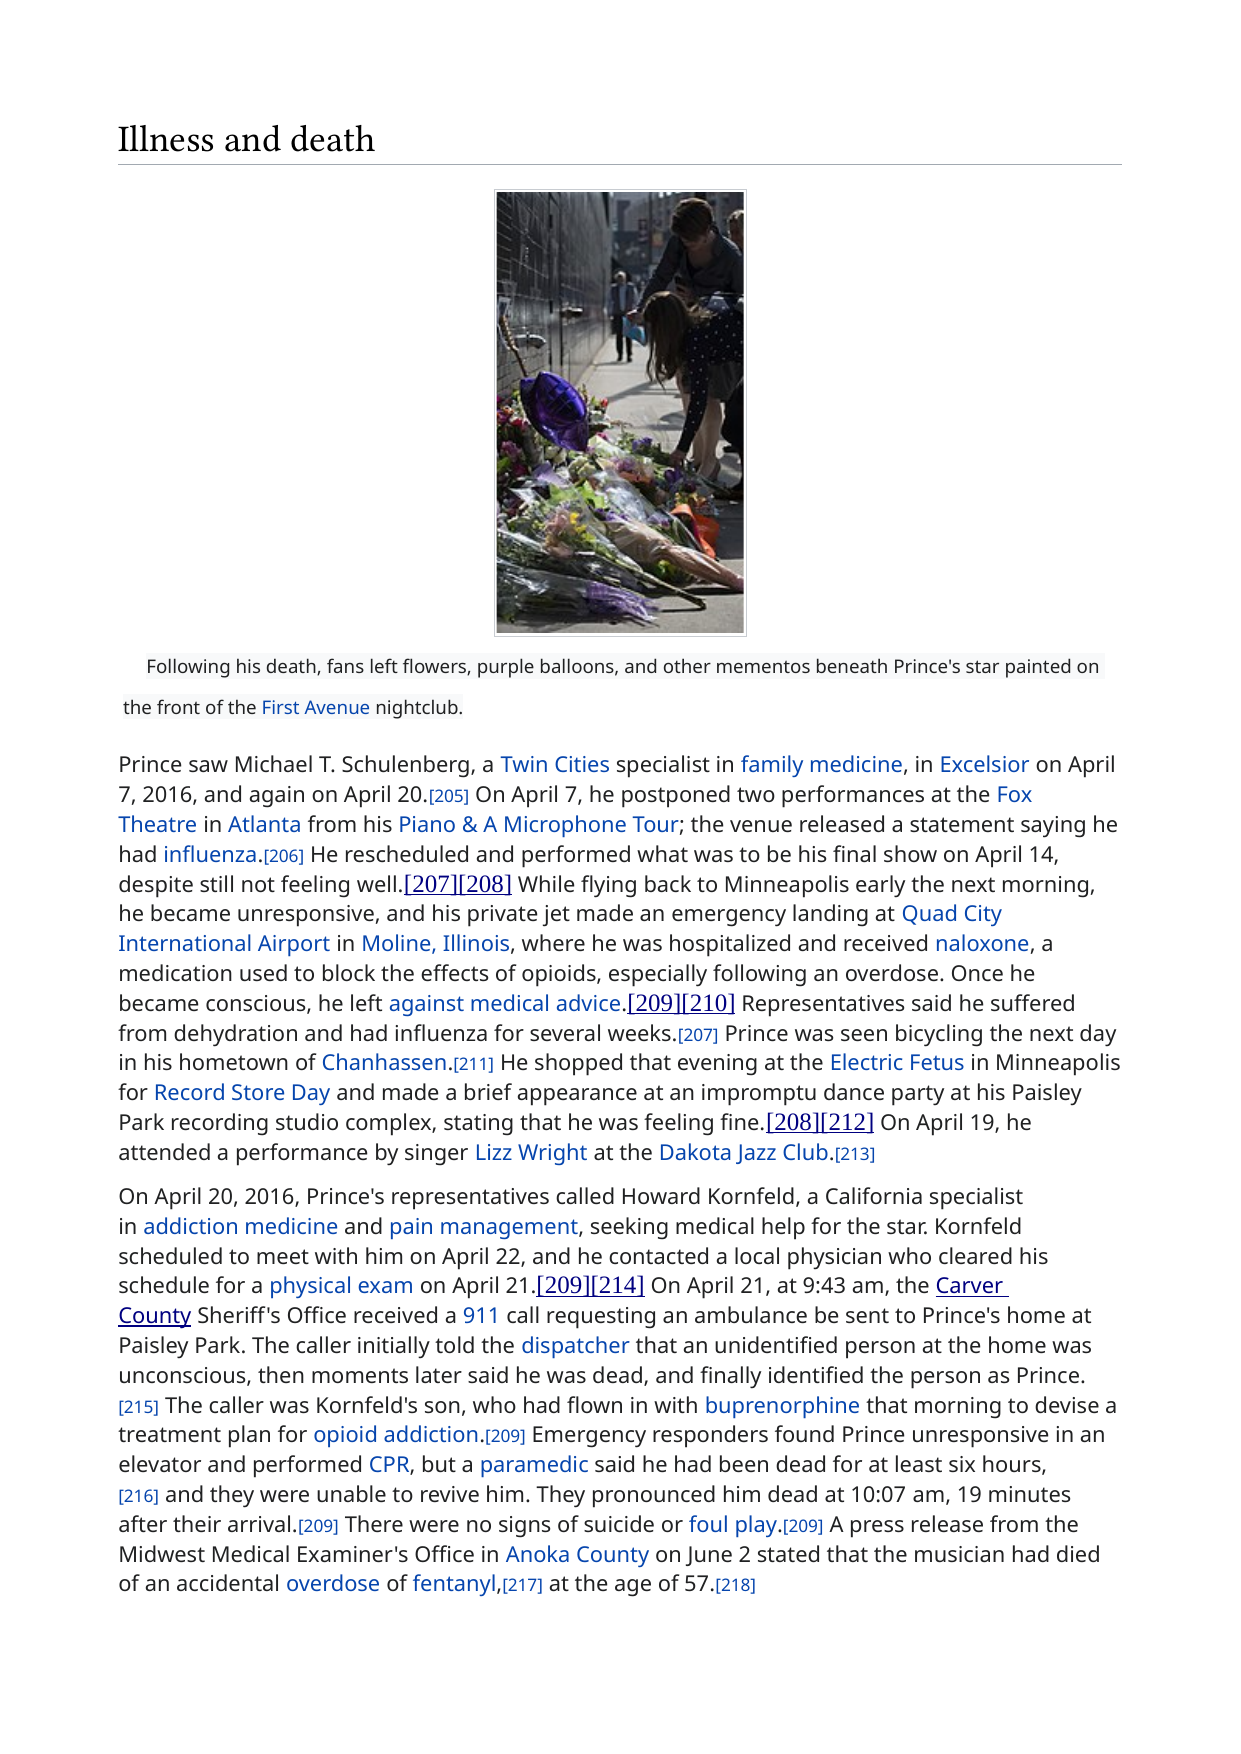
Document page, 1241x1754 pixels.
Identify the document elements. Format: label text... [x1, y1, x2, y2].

text On April 20, 2016, Prince's representatives called Howard Kornfeld, a California specialist in addiction medicine and pain management, seeking medical help for the star. Kornfeld scheduled to meet with him on April 22, and he contacted a local physician who cleared his schedule for a physical exam on April 21.[209][214] On April 21, at 9:43 am, the Carver County Sheriff's Office received a 911 call requesting an ambulance be sent to Prince's home at Paisley Park. The caller initially told the dispatcher that an unidentified person at the home was unconscious, then moments later said he was dead, and finally identified the person as Prince.[215] The caller was Kornfeld's son, who had flown in with buprenorphine that morning to devise a treatment plan for opioid addiction.[209] Emergency responders found Prince unresponsive in an elevator and performed CPR, but a paramedic said he had been dead for at least six hours,[216] and they were unable to revive him. They pronounced him dead at 10:07 am, 19 minutes after their arrival.[209] There were no signs of suicide or foul play.[209] A press release from the Midwest Medical Examiner's Office in Anoka County on June 2 stated that the musician had died of an accidental overdose of fentanyl,[217] at the age of 57.[218] [118, 1181, 1122, 1598]
picture [496, 192, 744, 633]
text Following his death, fans left flowers, purple balloons, and other mementos beneath Prince's star painted on the front of the First Avenue nightclub. [123, 653, 1122, 719]
subtitle Illness and death [118, 118, 1122, 164]
text Prince saw Michael T. Schulenberg, a Twin Cities specialist in family medicine, in Excelsior on April 7, 2016, and again on April 20.[205] On April 7, he postponed two performances at the Fox Theatre in Atlanta from his Piano & A Microphone Tour; the venue released a statement saying he had influenza.[206] He rescheduled and performed what was to be his final show on April 14, despite still not feeling well.[207][208] While flying back to Minneapolis early the next morning, he became unresponsive, and his private jet made an emergency landing at Quad City International Airport in Moline, Illinois, where he was hospitalized and received naloxone, a medication used to block the effects of opioids, especially following an overdose. Once he became conscious, he left against medical advice.[209][210] Representatives said he suffered from dehydration and had influenza for several weeks.[207] Prince was seen bicycling the next day in his hometown of Chanhassen.[211] He shopped that evening at the Electric Fetus in Minneapolis for Record Store Day and made a brief appearance at an impromptu dance party at his Paisley Park recording studio complex, stating that he was feeling fine.[208][212] On April 19, he attended a performance by singer Lizz Wright at the Dakota Jazz Club.[213] [118, 749, 1122, 1167]
